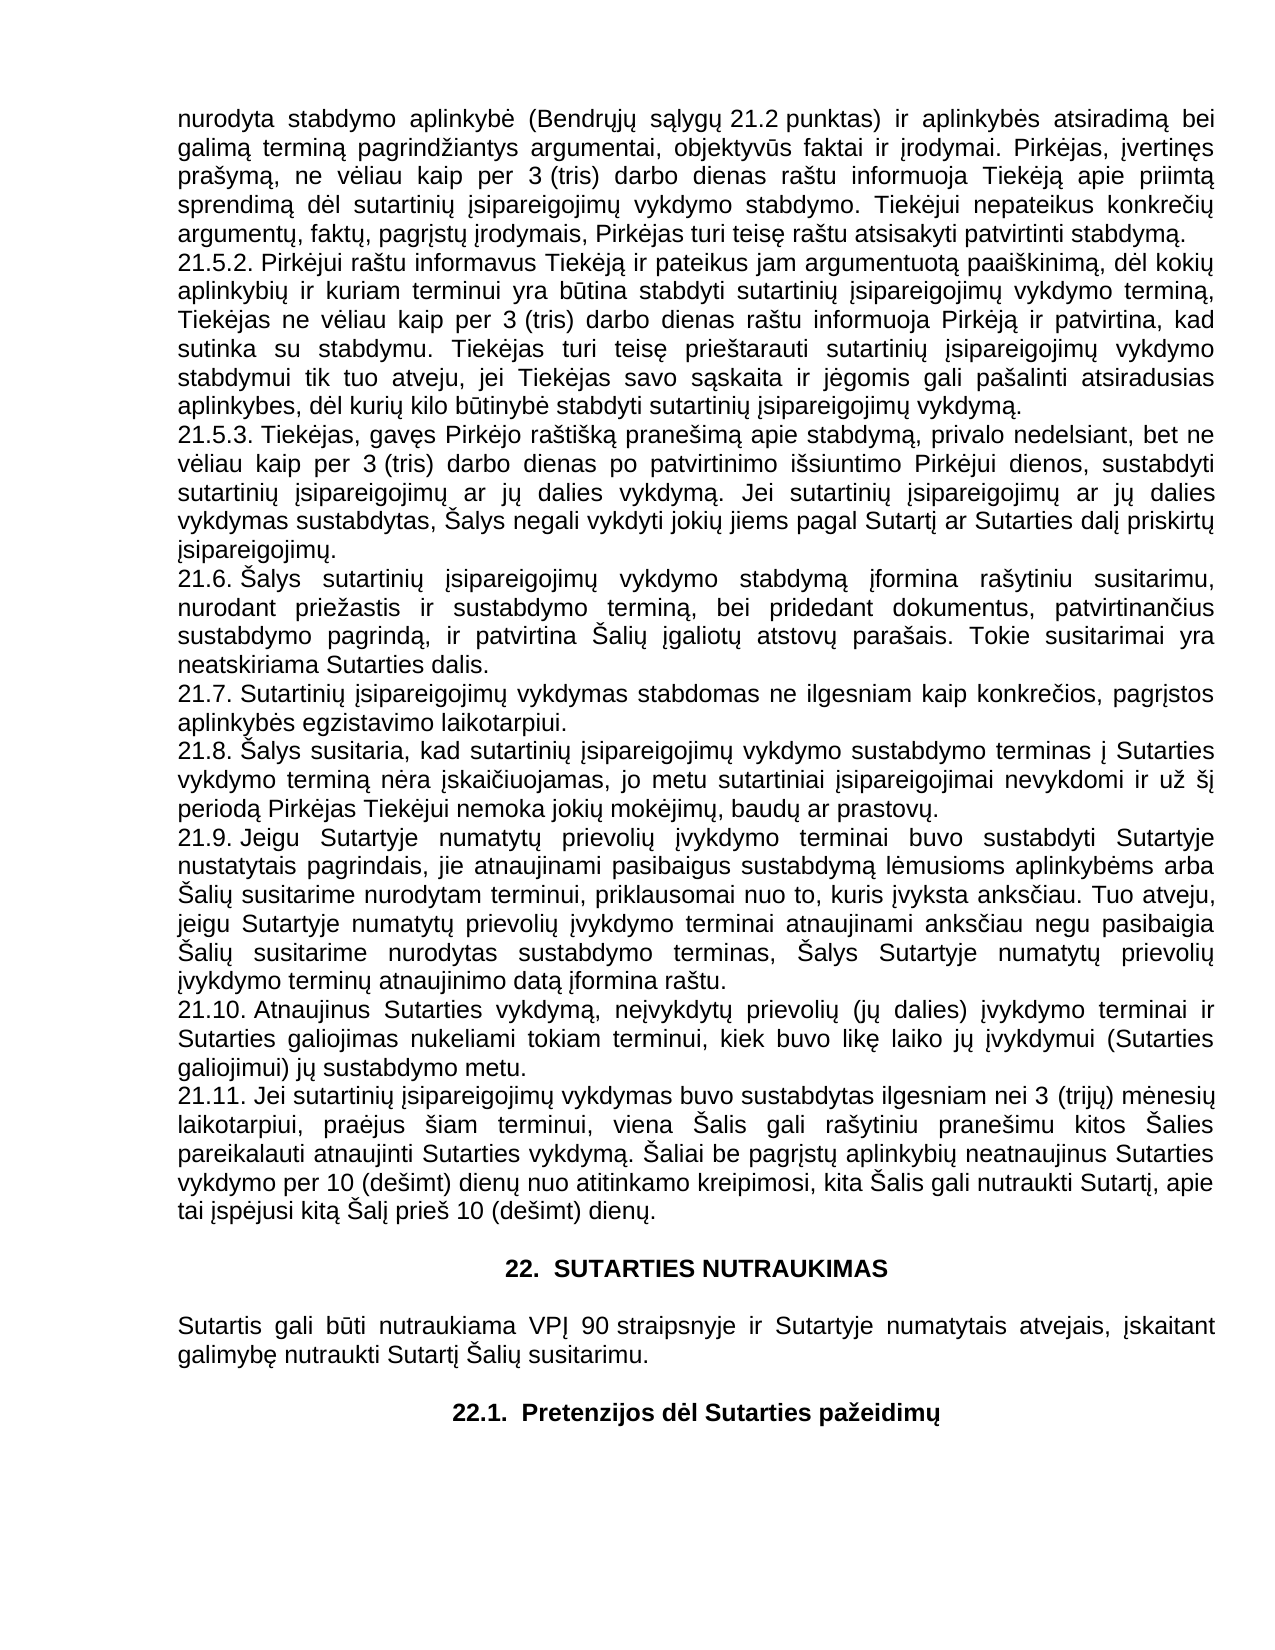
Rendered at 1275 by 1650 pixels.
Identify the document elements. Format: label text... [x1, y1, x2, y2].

text 21.7. Sutartinių įsipareigojimų vykdymas stabdomas ne ilgesniam kaip konkrečios, pagrįstos aplinkybės egzistavimo laikotarpiui. [177, 679, 1216, 736]
text 21.8. Šalys susitaria, kad sutartinių įsipareigojimų vykdymo sustabdymo terminas į Sutarties vykdymo terminą nėra įskaičiuojamas, jo metu sutartiniai įsipareigojimai nevykdomi ir už šį periodą Pirkėjas Tiekėjui nemoka jokių mokėjimų, baudų ar prastovų. [177, 736, 1216, 822]
text 21.10. Atnaujinus Sutarties vykdymą, neįvykdytų prievolių (jų dalies) įvykdymo terminai ir Sutarties galiojimas nukeliami tokiam terminui, kiek buvo likę laiko jų įvykdymui (Sutarties galiojimui) jų sustabdymo metu. [177, 995, 1216, 1081]
text 22. SUTARTIES NUTRAUKIMAS [177, 1254, 1216, 1282]
text 22.1. Pretenzijos dėl Sutarties pažeidimų [177, 1397, 1216, 1426]
text Sutartis gali būti nutraukiama VPĮ 90 straipsnyje ir Sutartyje numatytais atvejais, įskaitant galimybę nutraukti Sutartį Šalių susitarimu. [177, 1311, 1216, 1369]
text 21.5.2. Pirkėjui raštu informavus Tiekėją ir pateikus jam argumentuotą paaiškinimą, dėl kokių aplinkybių ir kuriam terminui yra būtina stabdyti sutartinių įsipareigojimų vykdymo terminą, Tiekėjas ne vėliau kaip per 3 (tris) darbo dienas raštu informuoja Pirkėją ir patvirtina, kad sutinka su stabdymu. Tiekėjas turi teisę prieštarauti sutartinių įsipareigojimų vykdymo stabdymui tik tuo atveju, jei Tiekėjas savo sąskaita ir jėgomis gali pašalinti atsiradusias aplinkybes, dėl kurių kilo būtinybė stabdyti sutartinių įsipareigojimų vykdymą. [177, 247, 1216, 420]
text 21.9. Jeigu Sutartyje numatytų prievolių įvykdymo terminai buvo sustabdyti Sutartyje nustatytais pagrindais, jie atnaujinami pasibaigus sustabdymą lėmusioms aplinkybėms arba Šalių susitarime nurodytam terminui, priklausomai nuo to, kuris įvyksta anksčiau. Tuo atveju, jeigu Sutartyje numatytų prievolių įvykdymo terminai atnaujinami anksčiau negu pasibaigia Šalių susitarime nurodytas sustabdymo terminas, Šalys Sutartyje numatytų prievolių įvykdymo terminų atnaujinimo datą įformina raštu. [177, 822, 1216, 995]
text 21.11. Jei sutartinių įsipareigojimų vykdymas buvo sustabdytas ilgesniam nei 3 (trijų) mėnesių laikotarpiui, praėjus šiam terminui, viena Šalis gali rašytiniu pranešimu kitos Šalies pareikalauti atnaujinti Sutarties vykdymą. Šaliai be pagrįstų aplinkybių neatnaujinus Sutarties vykdymo per 10 (dešimt) dienų nuo atitinkamo kreipimosi, kita Šalis gali nutraukti Sutartį, apie tai įspėjusi kitą Šalį prieš 10 (dešimt) dienų. [177, 1081, 1216, 1225]
text nurodyta stabdymo aplinkybė (Bendrųjų sąlygų 21.2 punktas) ir aplinkybės atsiradimą bei galimą terminą pagrindžiantys argumentai, objektyvūs faktai ir įrodymai. Pirkėjas, įvertinęs prašymą, ne vėliau kaip per 3 (tris) darbo dienas raštu informuoja Tiekėją apie priimtą sprendimą dėl sutartinių įsipareigojimų vykdymo stabdymo. Tiekėjui nepateikus konkrečių argumentų, faktų, pagrįstų įrodymais, Pirkėjas turi teisę raštu atsisakyti patvirtinti stabdymą. [177, 104, 1216, 247]
text 21.6. Šalys sutartinių įsipareigojimų vykdymo stabdymą įformina rašytiniu susitarimu, nurodant priežastis ir sustabdymo terminą, bei pridedant dokumentus, patvirtinančius sustabdymo pagrindą, ir patvirtina Šalių įgaliotų atstovų parašais. Tokie susitarimai yra neatskiriama Sutarties dalis. [177, 564, 1216, 679]
text 21.5.3. Tiekėjas, gavęs Pirkėjo raštišką pranešimą apie stabdymą, privalo nedelsiant, bet ne vėliau kaip per 3 (tris) darbo dienas po patvirtinimo išsiuntimo Pirkėjui dienos, sustabdyti sutartinių įsipareigojimų ar jų dalies vykdymą. Jei sutartinių įsipareigojimų ar jų dalies vykdymas sustabdytas, Šalys negali vykdyti jokių jiems pagal Sutartį ar Sutarties dalį priskirtų įsipareigojimų. [177, 420, 1216, 564]
